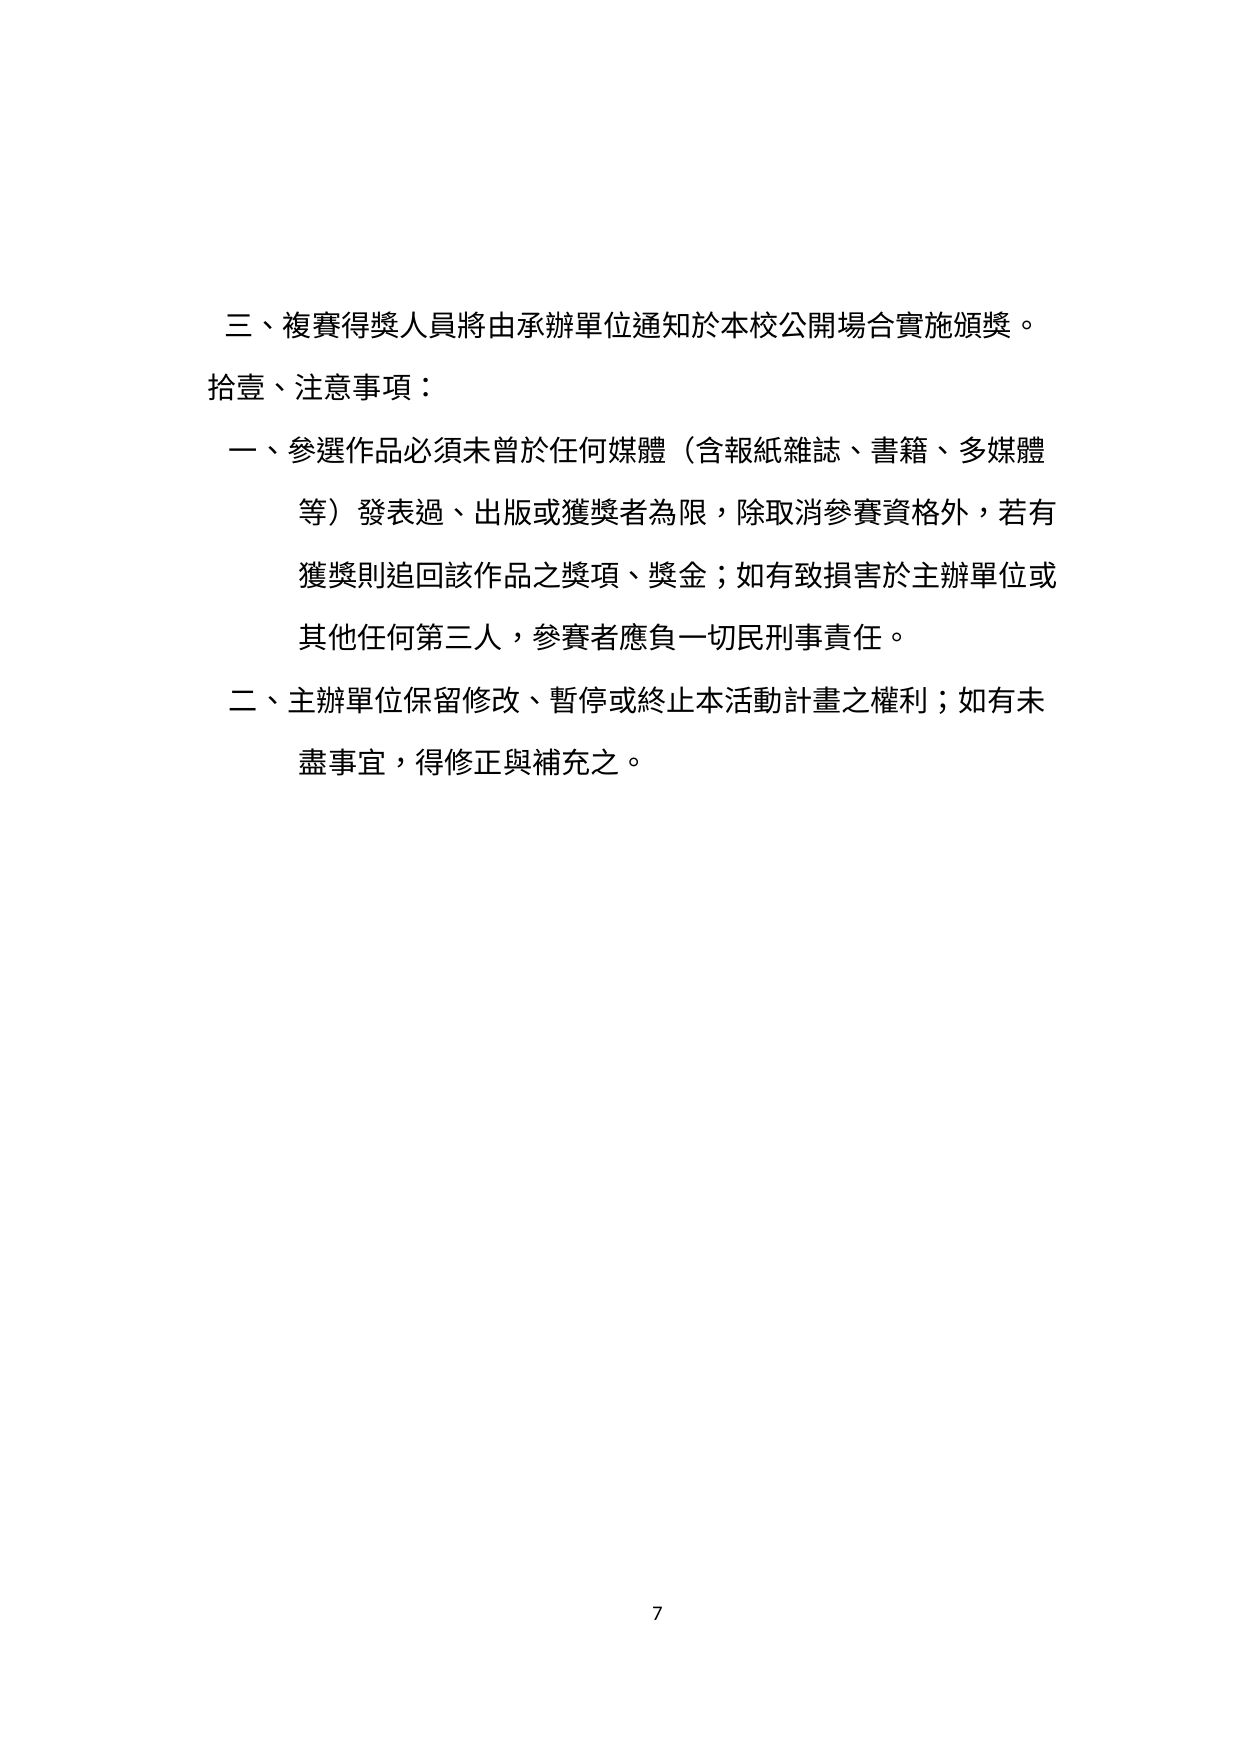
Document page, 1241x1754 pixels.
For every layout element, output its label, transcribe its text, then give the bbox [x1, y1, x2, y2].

text 二、主辦單位保留修改、暫停或終止本活動計畫之權利；如有未 [229, 657, 1107, 719]
text 拾壹、注意事項： [207, 344, 1107, 407]
text 盡事宜，得修正與補充之。 [229, 719, 1107, 782]
text 三、複賽得獎人員將由承辦單位通知於本校公開場合實施頒獎。 [207, 282, 1107, 344]
text 獲獎則追回該作品之獎項、獎金；如有致損害於主辦單位或 [229, 532, 1107, 594]
text 一、參選作品必須未曾於任何媒體（含報紙雜誌、書籍、多媒體 [229, 407, 1107, 469]
text 其他任何第三人，參賽者應負一切民刑事責任。 [229, 594, 1107, 657]
text 等）發表過、出版或獲獎者為限，除取消參賽資格外，若有 [229, 469, 1107, 532]
